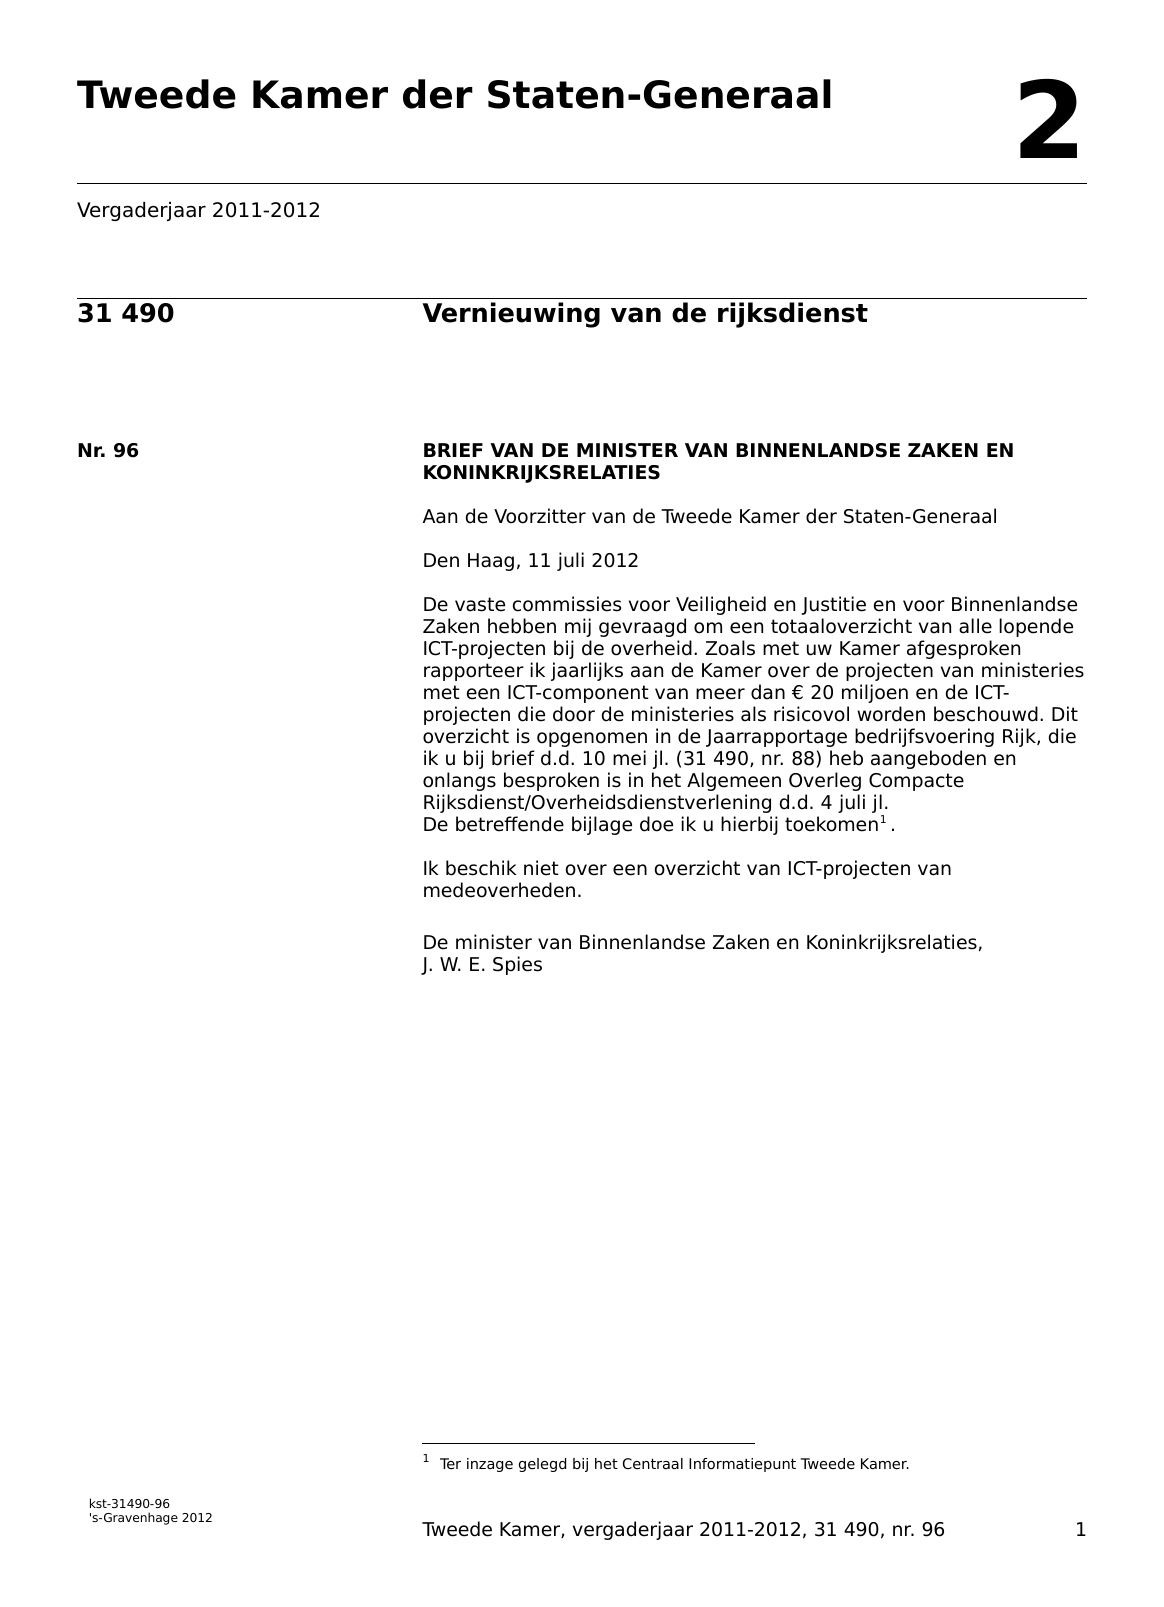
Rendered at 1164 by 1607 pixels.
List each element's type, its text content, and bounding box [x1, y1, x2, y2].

text kst-31490-96 [88, 1497, 323, 1511]
table_header 2 [886, 59, 1087, 183]
text De betreffende bijlage doe ik u hierbij toekomen. [422, 814, 1087, 836]
text Ter inzage gelegd bij het Centraal Informatiepunt Tweede Kamer. [422, 1452, 1087, 1474]
table_cell Vergaderjaar 2011-2012 [77, 184, 1087, 298]
subtitle 31 490 Vernieuwing van de rijksdienst [77, 299, 1087, 329]
text De vaste commissies voor Veiligheid en Justitie en voor Binnenlandse Zaken hebben mij gevraagd om een totaaloverzicht van alle lopende ICT-projecten bij de overheid. Zoals met uw Kamer afgesproken rapporteer ik jaarlijks aan de Kamer over de projecten van ministeries met een ICT-component van meer dan € 20 miljoen en de ICT-projecten die door de ministeries als risicovol worden beschouwd. Dit overzicht is opgenomen in de Jaarrapportage bedrijfsvoering Rijk, die ik u bij brief d.d. 10 mei jl. (31 490, nr. 88) heb aangeboden en onlangs besproken is in het Algemeen Overleg Compacte Rijksdienst/Overheidsdienstverlening d.d. 4 juli jl. [422, 594, 1087, 814]
text De minister van Binnenlandse Zaken en Koninkrijksrelaties, J. W. E. Spies [422, 932, 1087, 976]
text 's-Gravenhage 2012 [88, 1511, 323, 1525]
text Ik beschik niet over een overzicht van ICT-projecten van medeoverheden. [422, 858, 1087, 902]
table_header Tweede Kamer der Staten-Generaal [77, 59, 886, 183]
text Den Haag, 11 juli 2012 [422, 550, 1087, 572]
text Aan de Voorzitter van de Tweede Kamer der Staten-Generaal [422, 506, 1087, 528]
subtitle Nr. 96 BRIEF VAN DE MINISTER VAN BINNENLANDSE ZAKEN EN KONINKRIJKSRELATIES [77, 440, 1087, 484]
